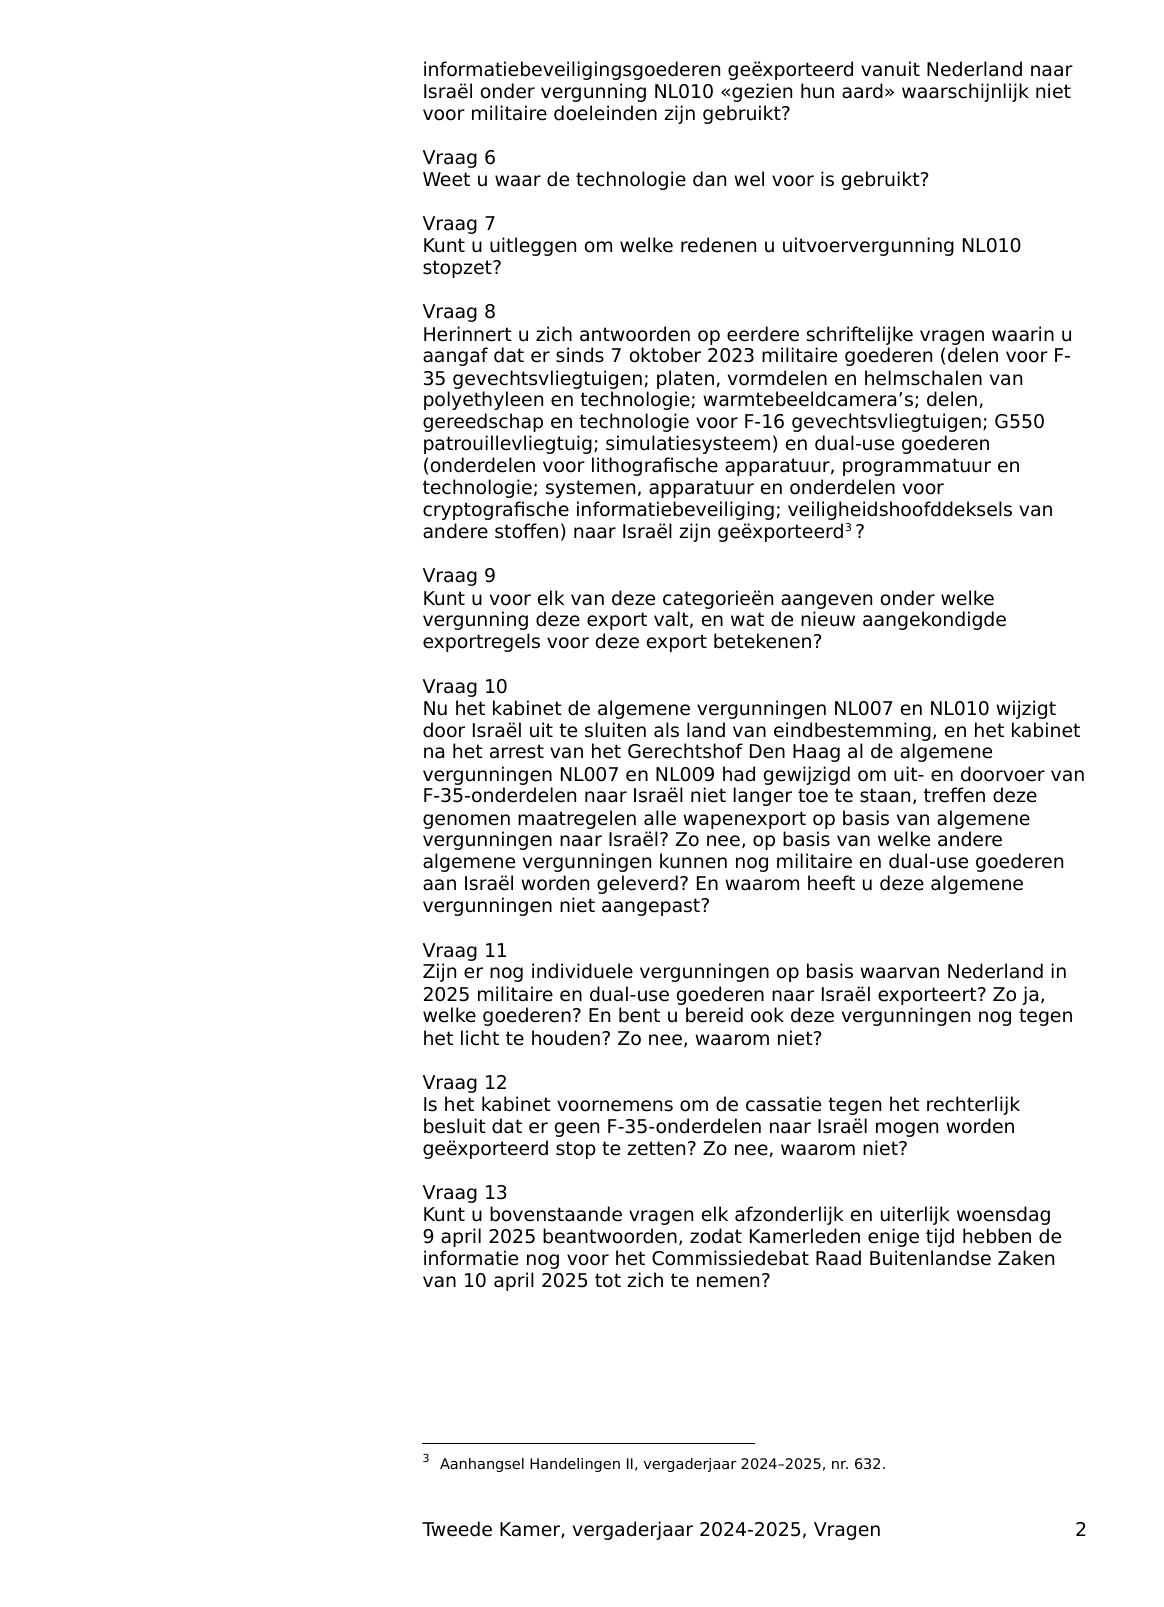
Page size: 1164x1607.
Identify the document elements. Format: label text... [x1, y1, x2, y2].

text Aanhangsel Handelingen II, vergaderjaar 2024–2025, nr. 632. [422, 1452, 1087, 1474]
text informatiebeveiligingsgoederen geëxporteerd vanuit Nederland naar Israël onder vergunning NL010 «gezien hun aard» waarschijnlijk niet voor militaire doeleinden zijn gebruikt? [422, 59, 1087, 125]
text Vraag 13 [422, 1182, 1087, 1204]
text Vraag 10 [422, 676, 1087, 697]
text Nu het kabinet de algemene vergunningen NL007 en NL010 wijzigt door Israël uit te sluiten als land van eindbestemming, en het kabinet na het arrest van het Gerechtshof Den Haag al de algemene vergunningen NL007 en NL009 had gewijzigd om uit- en doorvoer van F-35-onderdelen naar Israël niet langer toe te staan, treffen deze genomen maatregelen alle wapenexport op basis van algemene vergunningen naar Israël? Zo nee, op basis van welke andere algemene vergunningen kunnen nog militaire en dual-use goederen aan Israël worden geleverd? En waarom heeft u deze algemene vergunningen niet aangepast? [422, 697, 1087, 917]
text Zijn er nog individuele vergunningen op basis waarvan Nederland in 2025 militaire en dual-use goederen naar Israël exporteert? Zo ja, welke goederen? En bent u bereid ook deze vergunningen nog tegen het licht te houden? Zo nee, waarom niet? [422, 961, 1087, 1049]
text Vraag 6 [422, 147, 1087, 169]
text Kunt u bovenstaande vragen elk afzonderlijk en uiterlijk woensdag 9 april 2025 beantwoorden, zodat Kamerleden enige tijd hebben de informatie nog voor het Commissiedebat Raad Buitenlandse Zaken van 10 april 2025 tot zich te nemen? [422, 1204, 1087, 1292]
text Vraag 8 [422, 301, 1087, 323]
text Is het kabinet voornemens om de cassatie tegen het rechterlijk besluit dat er geen F-35-onderdelen naar Israël mogen worden geëxporteerd stop te zetten? Zo nee, waarom niet? [422, 1093, 1087, 1159]
text Herinnert u zich antwoorden op eerdere schriftelijke vragen waarin u aangaf dat er sinds 7 oktober 2023 militaire goederen (delen voor F-35 gevechtsvliegtuigen; platen, vormdelen en helmschalen van polyethyleen en technologie; warmtebeeldcamera’s; delen, gereedschap en technologie voor F-16 gevechtsvliegtuigen; G550 patrouillevliegtuig; simulatiesysteem) en dual-use goederen (onderdelen voor lithografische apparatuur, programmatuur en technologie; systemen, apparatuur en onderdelen voor cryptografische informatiebeveiliging; veiligheidshoofddeksels van andere stoffen) naar Israël zijn geëxporteerd? [422, 323, 1087, 543]
text Vraag 9 [422, 565, 1087, 587]
text Kunt u voor elk van deze categorieën aangeven onder welke vergunning deze export valt, en wat de nieuw aangekondigde exportregels voor deze export betekenen? [422, 587, 1087, 653]
text Vraag 12 [422, 1072, 1087, 1093]
text Weet u waar de technologie dan wel voor is gebruikt? [422, 169, 1087, 191]
text Kunt u uitleggen om welke redenen u uitvoervergunning NL010 stopzet? [422, 235, 1087, 279]
text Vraag 7 [422, 213, 1087, 235]
text Vraag 11 [422, 939, 1087, 961]
